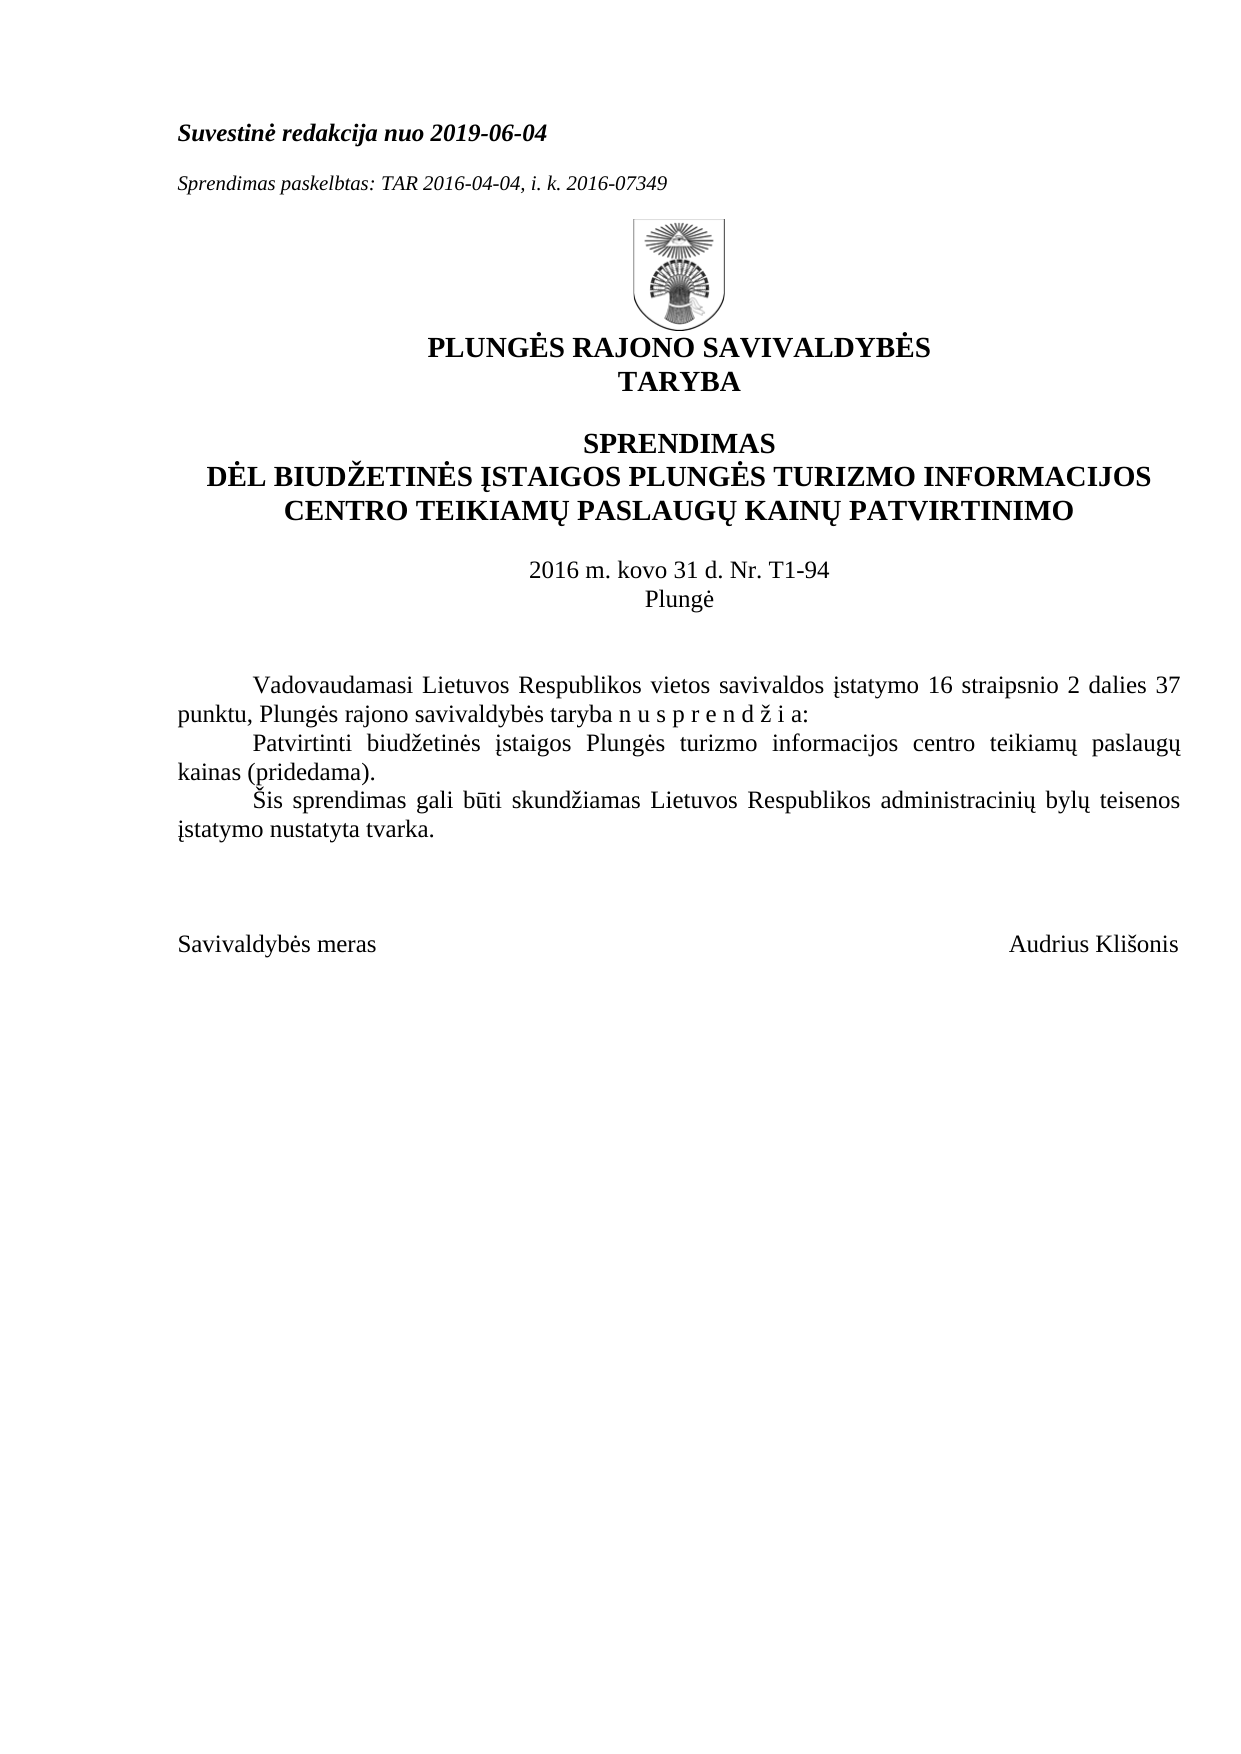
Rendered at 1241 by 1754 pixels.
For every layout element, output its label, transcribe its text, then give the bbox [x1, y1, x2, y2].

text Vadovaudamasi Lietuvos Respublikos vietos savivaldos įstatymo 16 straipsnio 2 dalies 37 punktu, Plungės rajono savivaldybės taryba n u s p r e n d ž i a: [177, 670, 1181, 728]
text Plungė [177, 584, 1181, 613]
text Suvestinė redakcija nuo 2019-06-04 [177, 118, 1181, 147]
text Sprendimas paskelbtas: TAR 2016-04-04, i. k. 2016-07349 [177, 171, 1181, 195]
text Savivaldybės meras Audrius Klišonis [177, 929, 1181, 958]
text DĖL BIUDŽETINĖS ĮSTAIGOS PLUNGĖS TURIZMO INFORMACIJOS CENTRO TEIKIAMŲ PASLAUGŲ KAINŲ PATVIRTINIMO [177, 459, 1181, 527]
text TARYBA [177, 364, 1181, 397]
text Patvirtinti biudžetinės įstaigos Plungės turizmo informacijos centro teikiamų paslaugų kainas (pridedama). [177, 728, 1181, 785]
text SPRENDIMAS [177, 426, 1181, 459]
text 2016 m. kovo 31 d. Nr. T1-94 [177, 555, 1181, 584]
text Šis sprendimas gali būti skundžiamas Lietuvos Respublikos administracinių bylų teisenos įstatymo nustatyta tvarka. [177, 785, 1181, 843]
text PLUNGĖS RAJONO SAVIVALDYBĖS [177, 330, 1181, 364]
